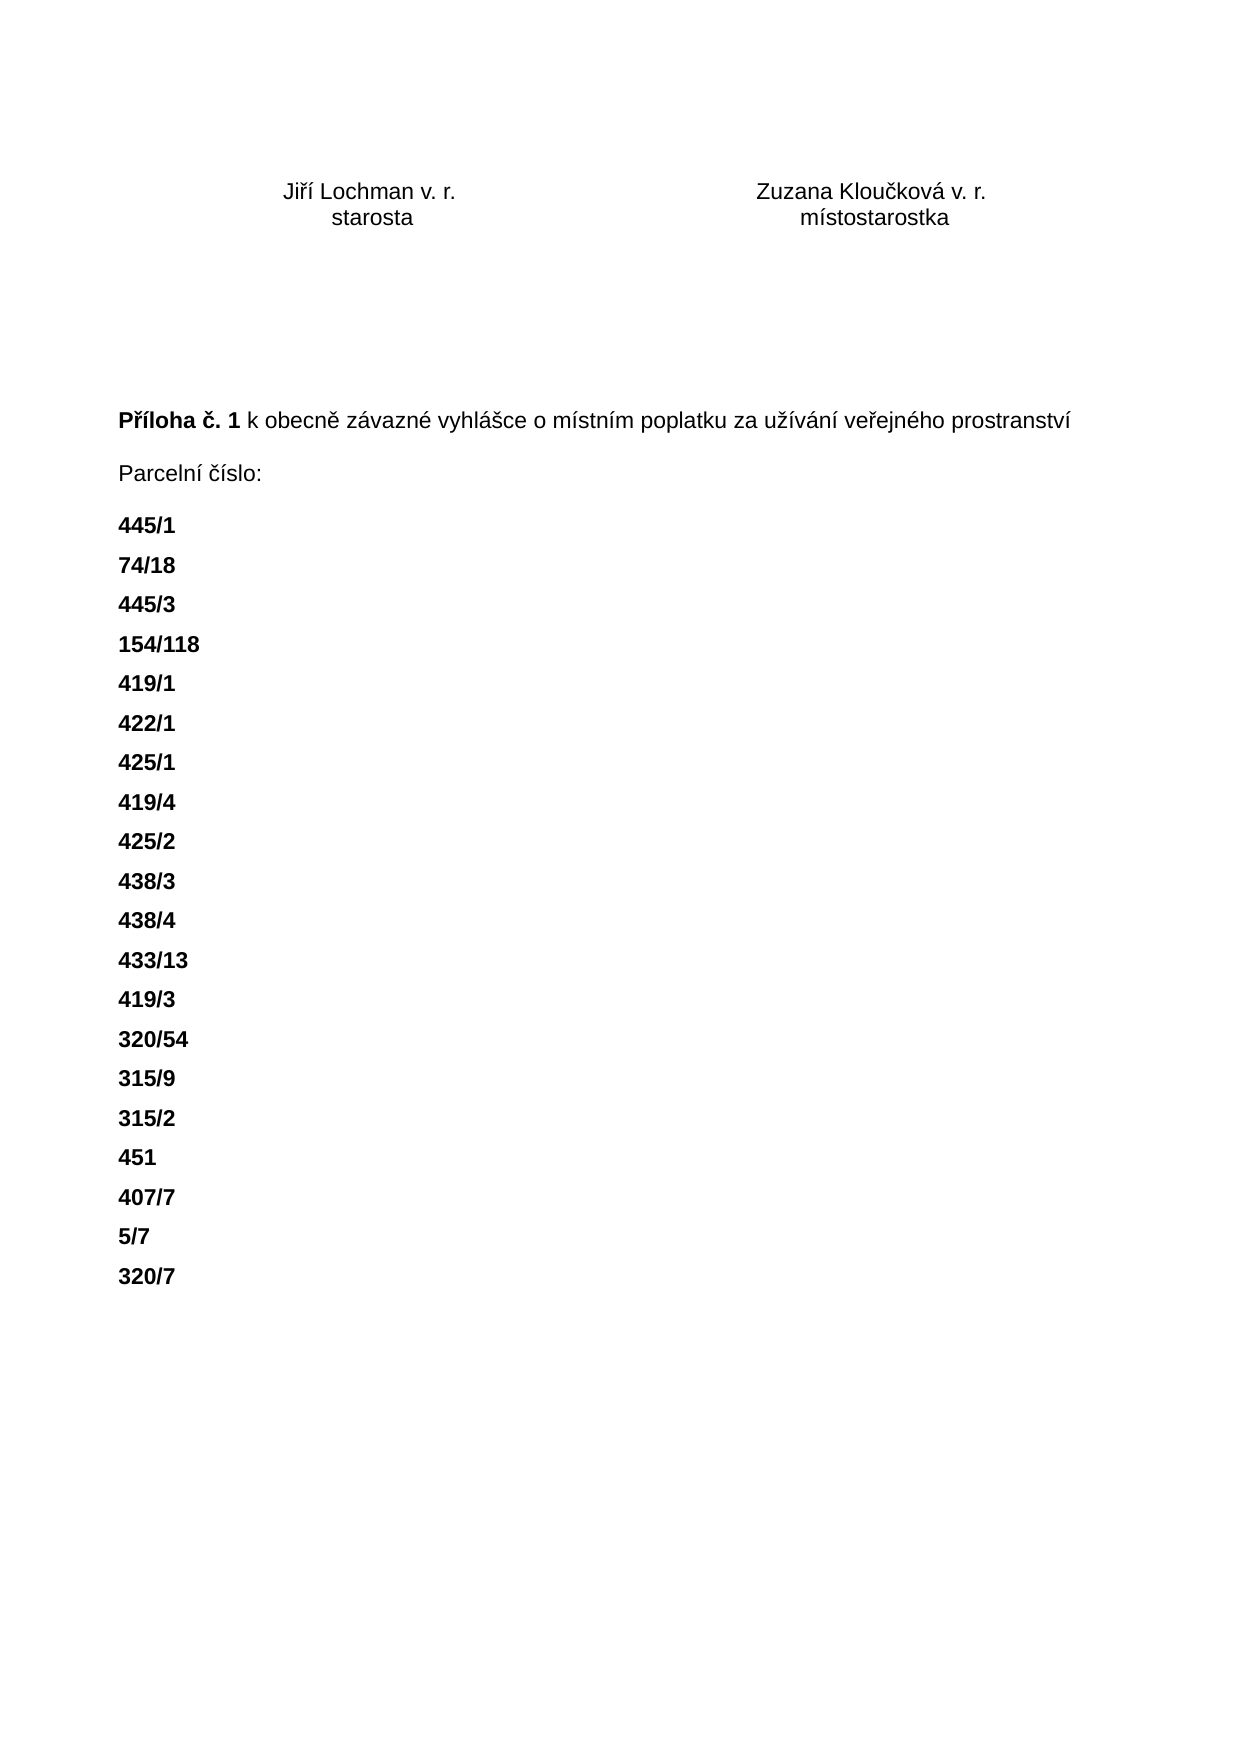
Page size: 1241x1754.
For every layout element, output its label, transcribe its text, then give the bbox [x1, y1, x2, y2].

text 315/9 [118, 1065, 1122, 1092]
text 438/4 [118, 907, 1122, 934]
text 425/2 [118, 828, 1122, 855]
text 419/3 [118, 986, 1122, 1013]
text 445/1 [118, 512, 1122, 539]
table_cell [118, 236, 620, 354]
text 407/7 [118, 1184, 1122, 1210]
table_cell [620, 236, 1122, 354]
text 320/54 [118, 1026, 1122, 1052]
text Příloha č. 1 k obecně závazné vyhlášce o místním poplatku za užívání veřejného prostranství [118, 407, 1122, 433]
text 419/1 [118, 670, 1122, 697]
text 422/1 [118, 710, 1122, 736]
text 425/1 [118, 749, 1122, 776]
table_header Jiří Lochman v. r. starosta [118, 118, 620, 236]
text 445/3 [118, 591, 1122, 618]
table_header Zuzana Kloučková v. r. místostarostka [620, 118, 1122, 236]
text 433/13 [118, 947, 1122, 973]
text 5/7 [118, 1223, 1122, 1249]
text 451 [118, 1144, 1122, 1171]
text 154/118 [118, 631, 1122, 657]
text 419/4 [118, 789, 1122, 815]
text Parcelní číslo: [118, 460, 1122, 486]
text 315/2 [118, 1105, 1122, 1131]
text 320/7 [118, 1263, 1122, 1289]
text 438/3 [118, 868, 1122, 894]
text 74/18 [118, 552, 1122, 578]
